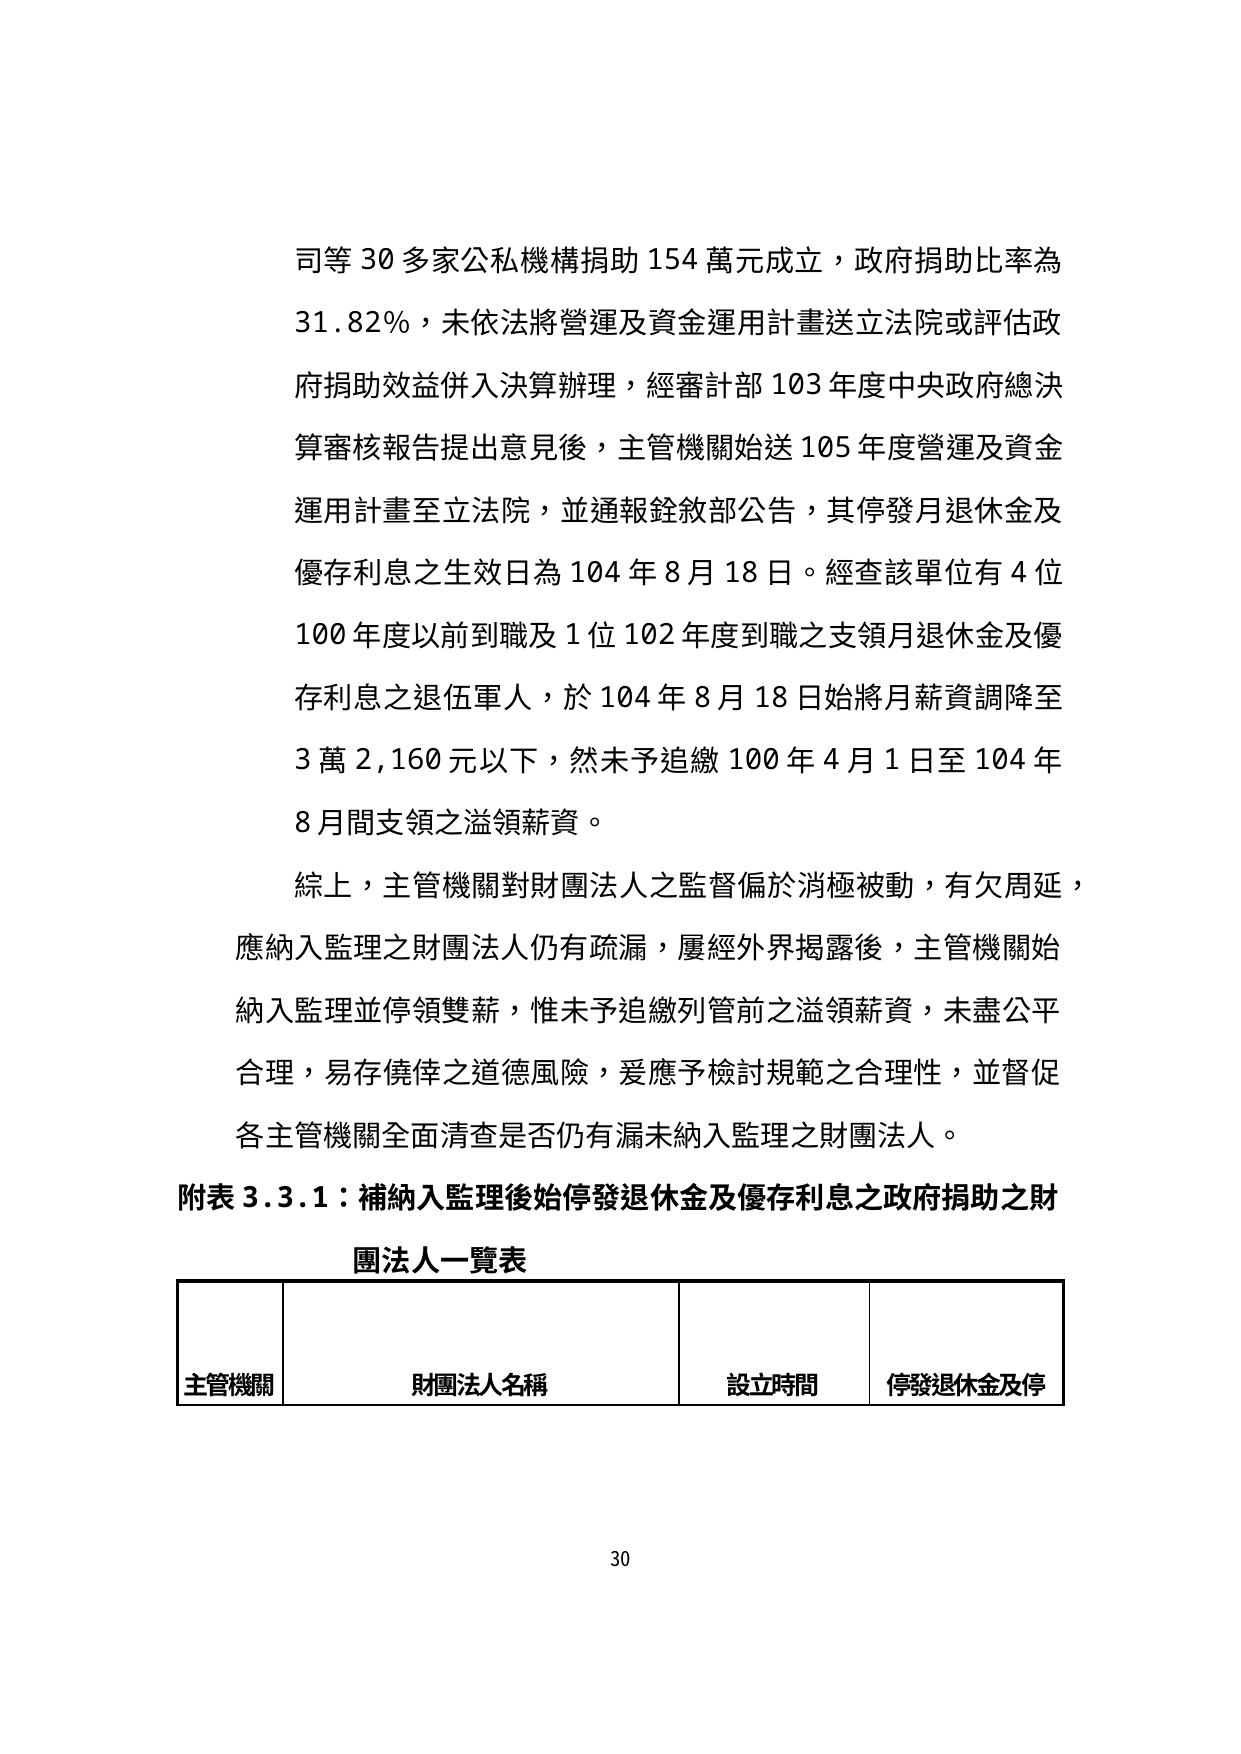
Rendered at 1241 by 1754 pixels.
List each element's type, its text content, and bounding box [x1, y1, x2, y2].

table_header 停發退休金及停 [870, 1283, 1062, 1404]
table_header 主管機關 [179, 1283, 282, 1404]
text 附表3.3.1：補納入監理後始停發退休金及優存利息之政府捐助之財團法人一覽表 [177, 1154, 1063, 1279]
text 司等30多家公私機構捐助154萬元成立，政府捐助比率為31.82％，未依法將營運及資金運用計畫送立法院或評估政府捐助效益併入決算辦理，經審計部103年度中央政府總決算審核報告提出意見後，主管機關始送105年度營運及資金運用計畫至立法院，並通報銓敘部公告，其停發月退休金及優存利息之生效日為104年8月18日。經查該單位有4位100年度以前到職及1位102年度到職之支領月退休金及優存利息之退伍軍人，於104年8月18日始將月薪資調降至3萬2,160元以下，然未予追繳100年4月1日至104年8月間支領之溢領薪資。 [265, 217, 1063, 842]
table_header 財團法人名稱 [284, 1283, 678, 1404]
text 綜上，主管機關對財團法人之監督偏於消極被動，有欠周延，應納入監理之財團法人仍有疏漏，屢經外界揭露後，主管機關始納入監理並停領雙薪，惟未予追繳列管前之溢領薪資，未盡公平合理，易存僥倖之道德風險，爰應予檢討規範之合理性，並督促各主管機關全面清查是否仍有漏未納入監理之財團法人。 [236, 842, 1063, 1154]
table_header 設立時間 [680, 1283, 869, 1404]
